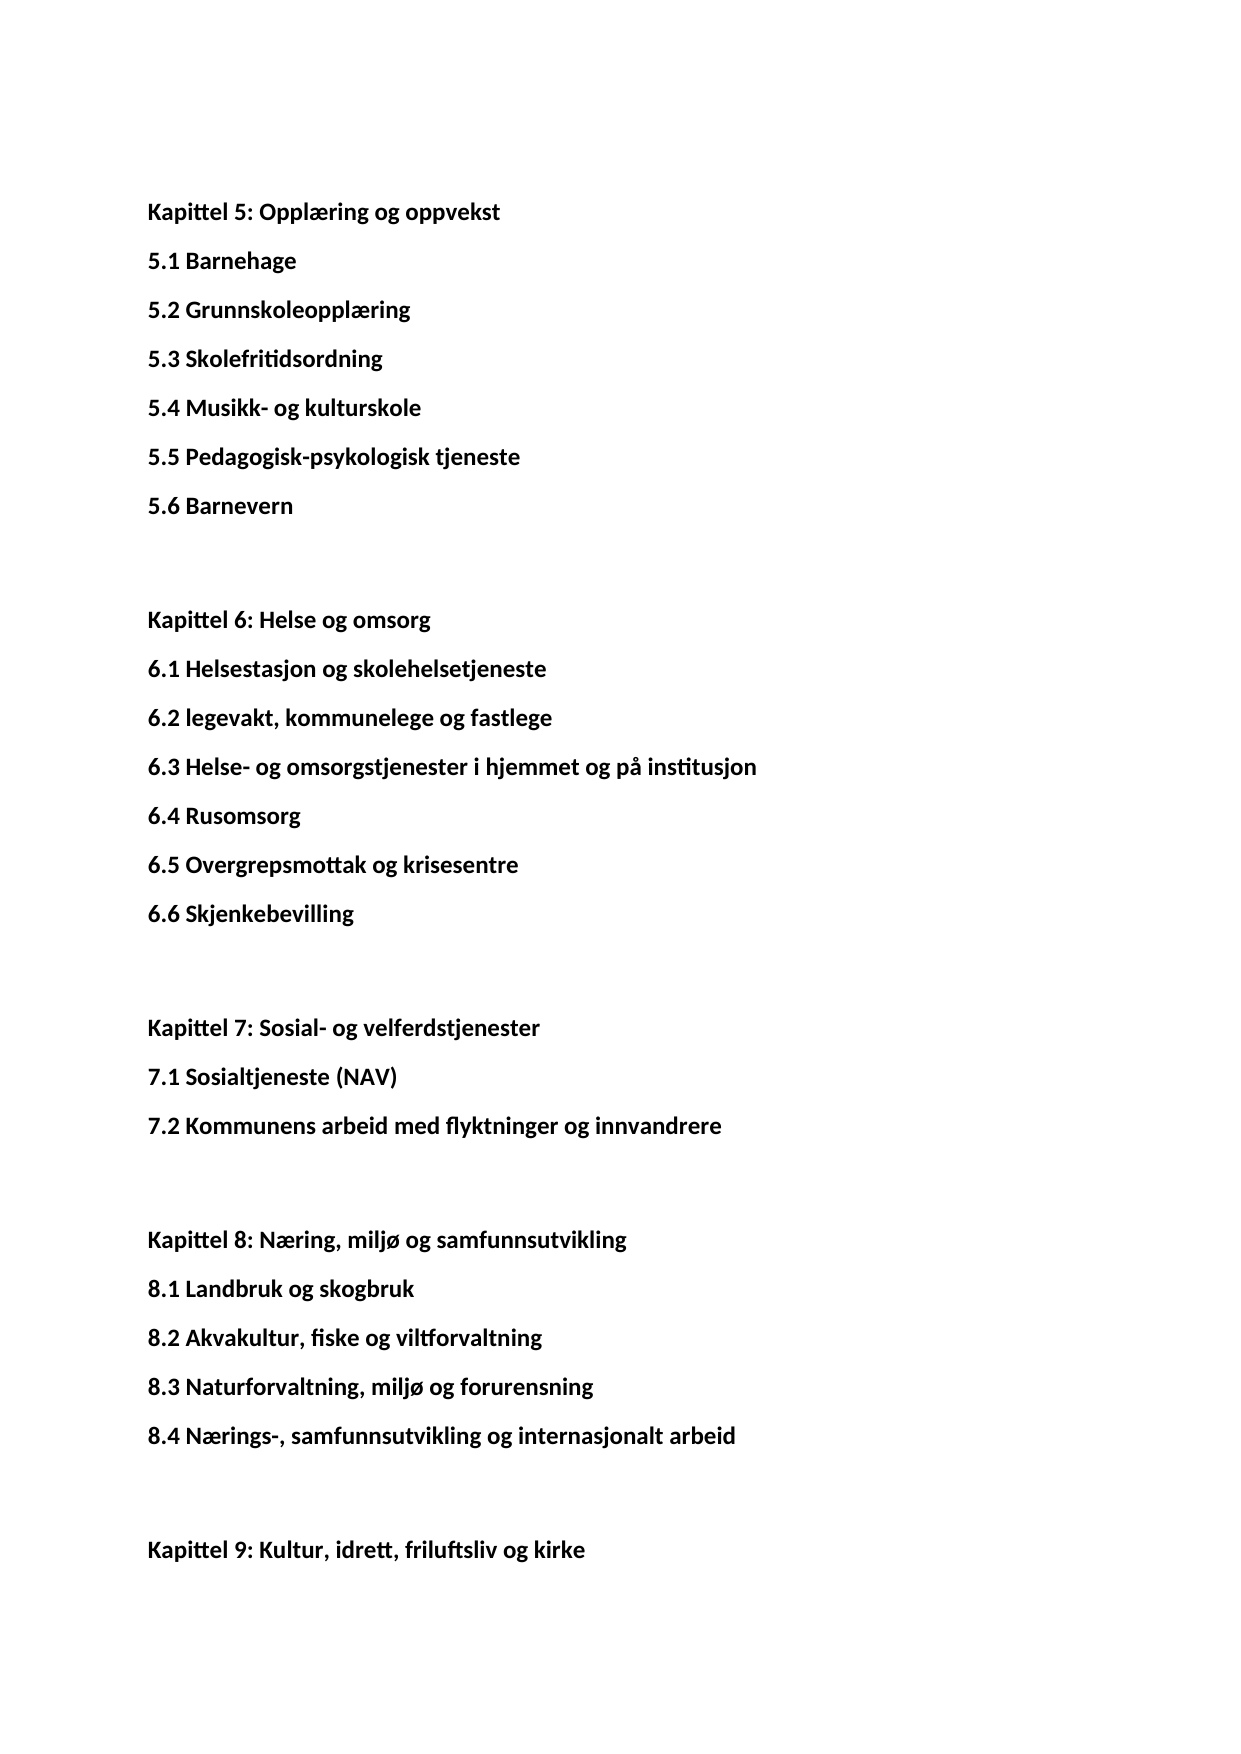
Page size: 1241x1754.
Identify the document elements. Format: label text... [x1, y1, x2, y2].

text 6.4 Rusomsorg [148, 800, 1093, 831]
text 6.2 legevakt, kommunelege og fastlege [148, 702, 1093, 733]
text 5.3 Skolefritidsordning [148, 343, 1093, 374]
text 5.6 Barnevern [148, 490, 1093, 521]
text 5.4 Musikk- og kulturskole [148, 392, 1093, 423]
text 8.4 Nærings-, samfunnsutvikling og internasjonalt arbeid [148, 1420, 1093, 1451]
text Kapittel 8: Næring, miljø og samfunnsutvikling [148, 1224, 1093, 1255]
text 5.5 Pedagogisk-psykologisk tjeneste [148, 441, 1093, 472]
text Kapittel 9: Kultur, idrett, friluftsliv og kirke [148, 1534, 1093, 1565]
text 8.1 Landbruk og skogbruk [148, 1273, 1093, 1304]
text 6.6 Skjenkebevilling [148, 898, 1093, 929]
text 6.3 Helse- og omsorgstjenester i hjemmet og på institusjon [148, 751, 1093, 782]
text Kapittel 5: Opplæring og oppvekst [148, 197, 1093, 227]
text 6.1 Helsestasjon og skolehelsetjeneste [148, 653, 1093, 684]
text 5.2 Grunnskoleopplæring [148, 294, 1093, 325]
text Kapittel 7: Sosial- og velferdstjenester [148, 1012, 1093, 1043]
text 7.2 Kommunens arbeid med flyktninger og innvandrere [148, 1110, 1093, 1141]
text 6.5 Overgrepsmottak og krisesentre [148, 849, 1093, 880]
text Kapittel 6: Helse og omsorg [148, 604, 1093, 635]
text 5.1 Barnehage [148, 246, 1093, 276]
text 8.3 Naturforvaltning, miljø og forurensning [148, 1371, 1093, 1402]
text 8.2 Akvakultur, fiske og viltforvaltning [148, 1322, 1093, 1353]
text 7.1 Sosialtjeneste (NAV) [148, 1061, 1093, 1092]
